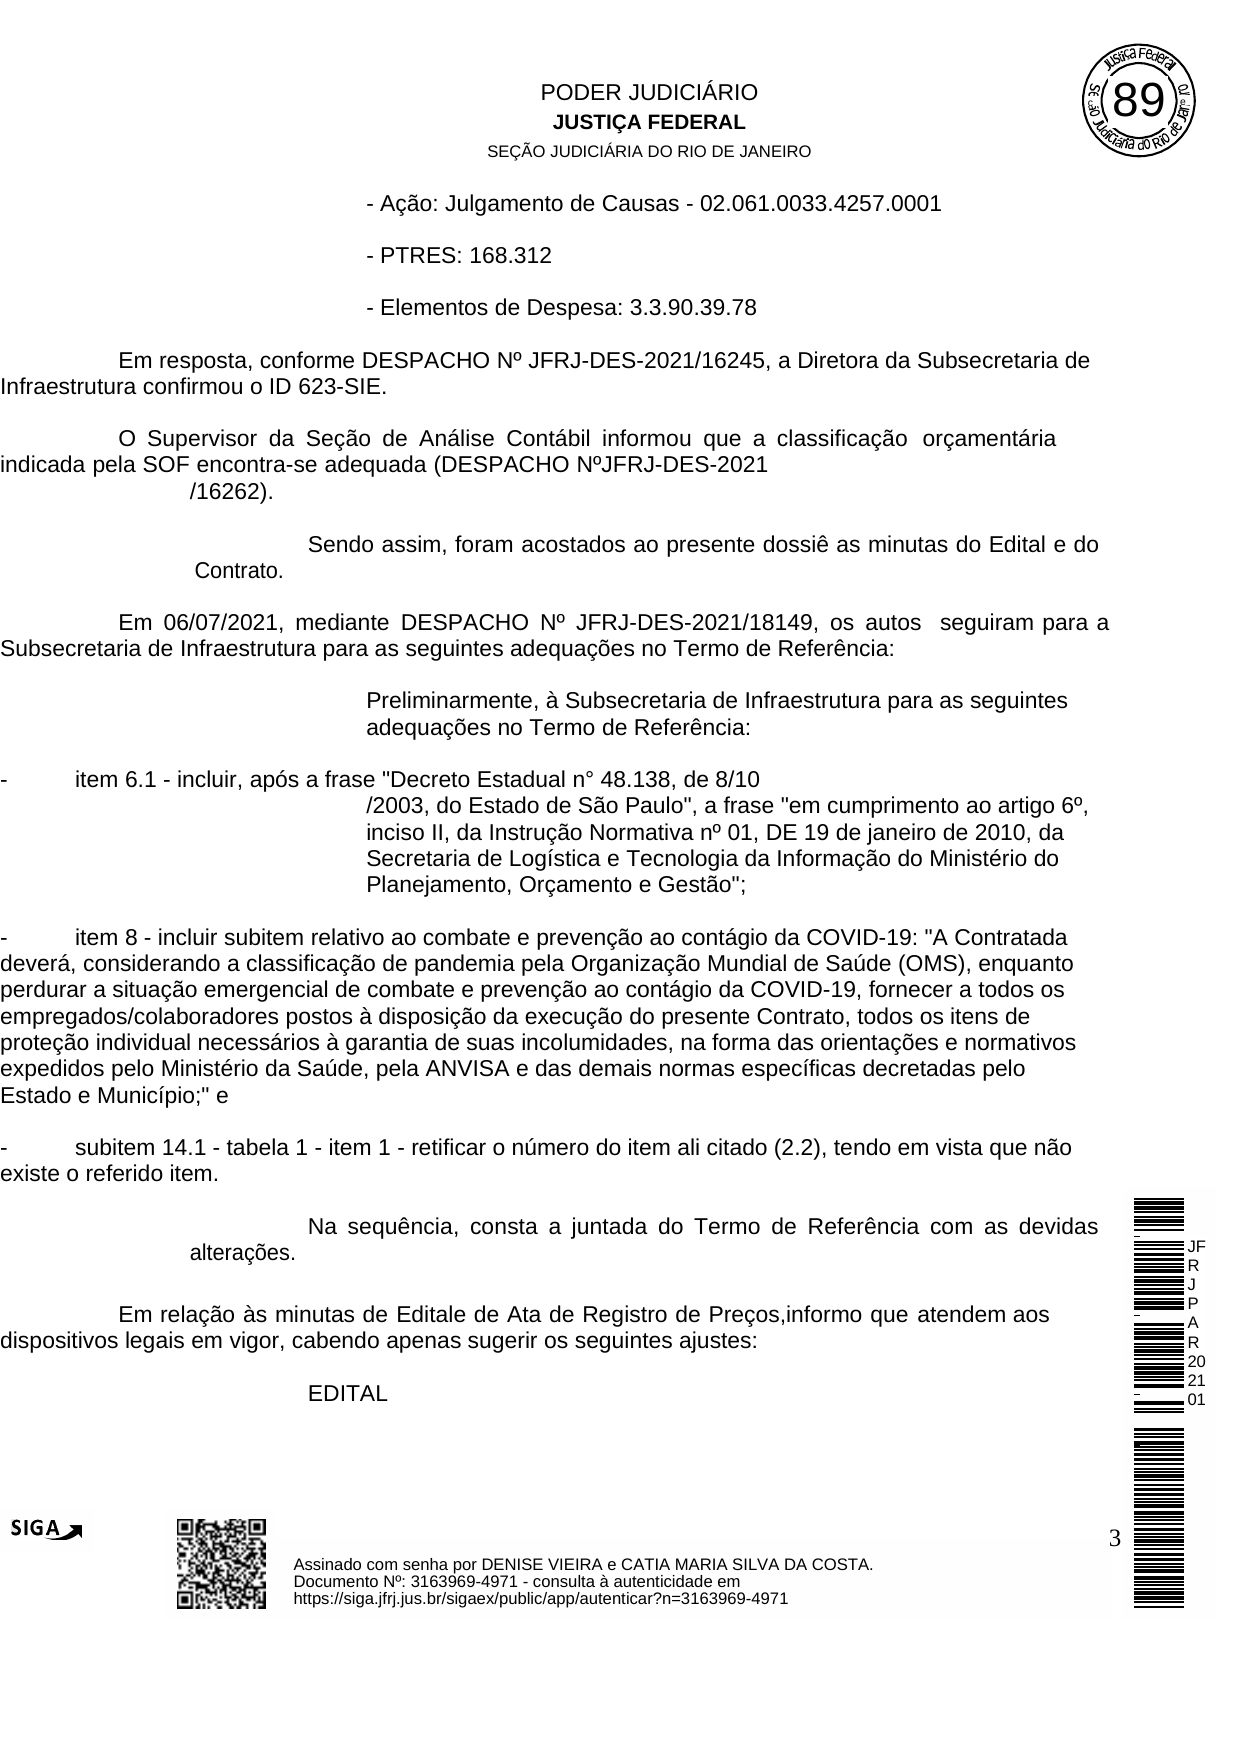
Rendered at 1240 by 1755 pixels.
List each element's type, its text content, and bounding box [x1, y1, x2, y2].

text /16262). [189, 478, 1239, 504]
text ç [1088, 97, 1100, 106]
text Em 06/07/2021, mediante DESPACHO Nº JFRJ-DES-2021/18149, os autos seguiram para a Subsecretaria de Infraestrutura para as seguintes adequações no Termo de Referência: [0, 609, 1109, 661]
text Contrato. [0, 557, 284, 583]
text O Supervisor da Seção de Análise Contábil informou que a classificação orçamentária indicada pela SOF encontra-se adequada (DESPACHO NºJFRJ-DES-2021 [0, 425, 1109, 478]
list JFRJPAR202101553A [1187, 1237, 1206, 1409]
text Preliminarmente, à Subsecretaria de Infraestrutura para as seguintes adequações no Termo de Referência: [366, 687, 1109, 740]
text Em resposta, conforme DESPACHO Nº JFRJ-DES-2021/16245, a Diretora da Subsecretaria de Infraestrutura confirmou o ID 623-SIE. [0, 347, 1109, 399]
list subitem 14.1 - tabela 1 - item 1 - retificar o número do item ali citado (2.2), tendo em vista que não existe o referido item. [0, 1134, 1072, 1187]
text [1217, 1379, 1239, 1406]
text - PTRES: 168.312 [366, 242, 1239, 268]
text Na sequência, consta a juntada do Termo de Referência com as devidas [308, 1213, 1122, 1239]
text - Ação: Julgamento de Causas - 02.061.0033.4257.0001 [366, 190, 1239, 216]
text Em relação às minutas de Editale de Ata de Registro de Preços,informo que atendem aos dispositivos legais em vigor, cabendo apenas sugerir os seguintes ajustes: [0, 1301, 1109, 1354]
text Sendo assim, foram acostados ao presente dossiê as minutas do Edital e do [308, 531, 1239, 557]
text /2003, do Estado de São Paulo", a frase "em cumprimento ao artigo 6º, inciso II, da Instrução Normativa nº 01, DE 19 de janeiro de 2010, da Secretaria de Logística e Tecnologia da Informação do Ministério do Planejamento, Orçamento e Gestão"; [366, 792, 1109, 898]
text EDITAL [308, 1379, 1122, 1406]
text - Elementos de Despesa: 3.3.90.39.78 [366, 294, 1239, 321]
text alterações. [189, 1239, 302, 1265]
list item 8 - incluir subitem relativo ao combate e prevenção ao contágio da COVID-19: "A Contratada deverá, considerando a classificação de pandemia pela Organização Mundial de Saúde (OMS), enquanto perdurar a situação emergencial de combate e prevenção ao contágio da COVID-19, fornecer a todos os empregados/colaboradores postos à disposição da execução do presente Contrato, todos os itens de proteção individual necessários à garantia de suas incolumidades, na forma das orientações e normativos expedidos pelo Ministério da Saúde, pela ANVISA e das demais normas específicas decretadas pelo Estado e Município;" e [0, 923, 1094, 1108]
text e [1180, 96, 1192, 105]
list item 6.1 - incluir, após a frase "Decreto Estadual n° 48.138, de 8/10 [0, 766, 1239, 792]
